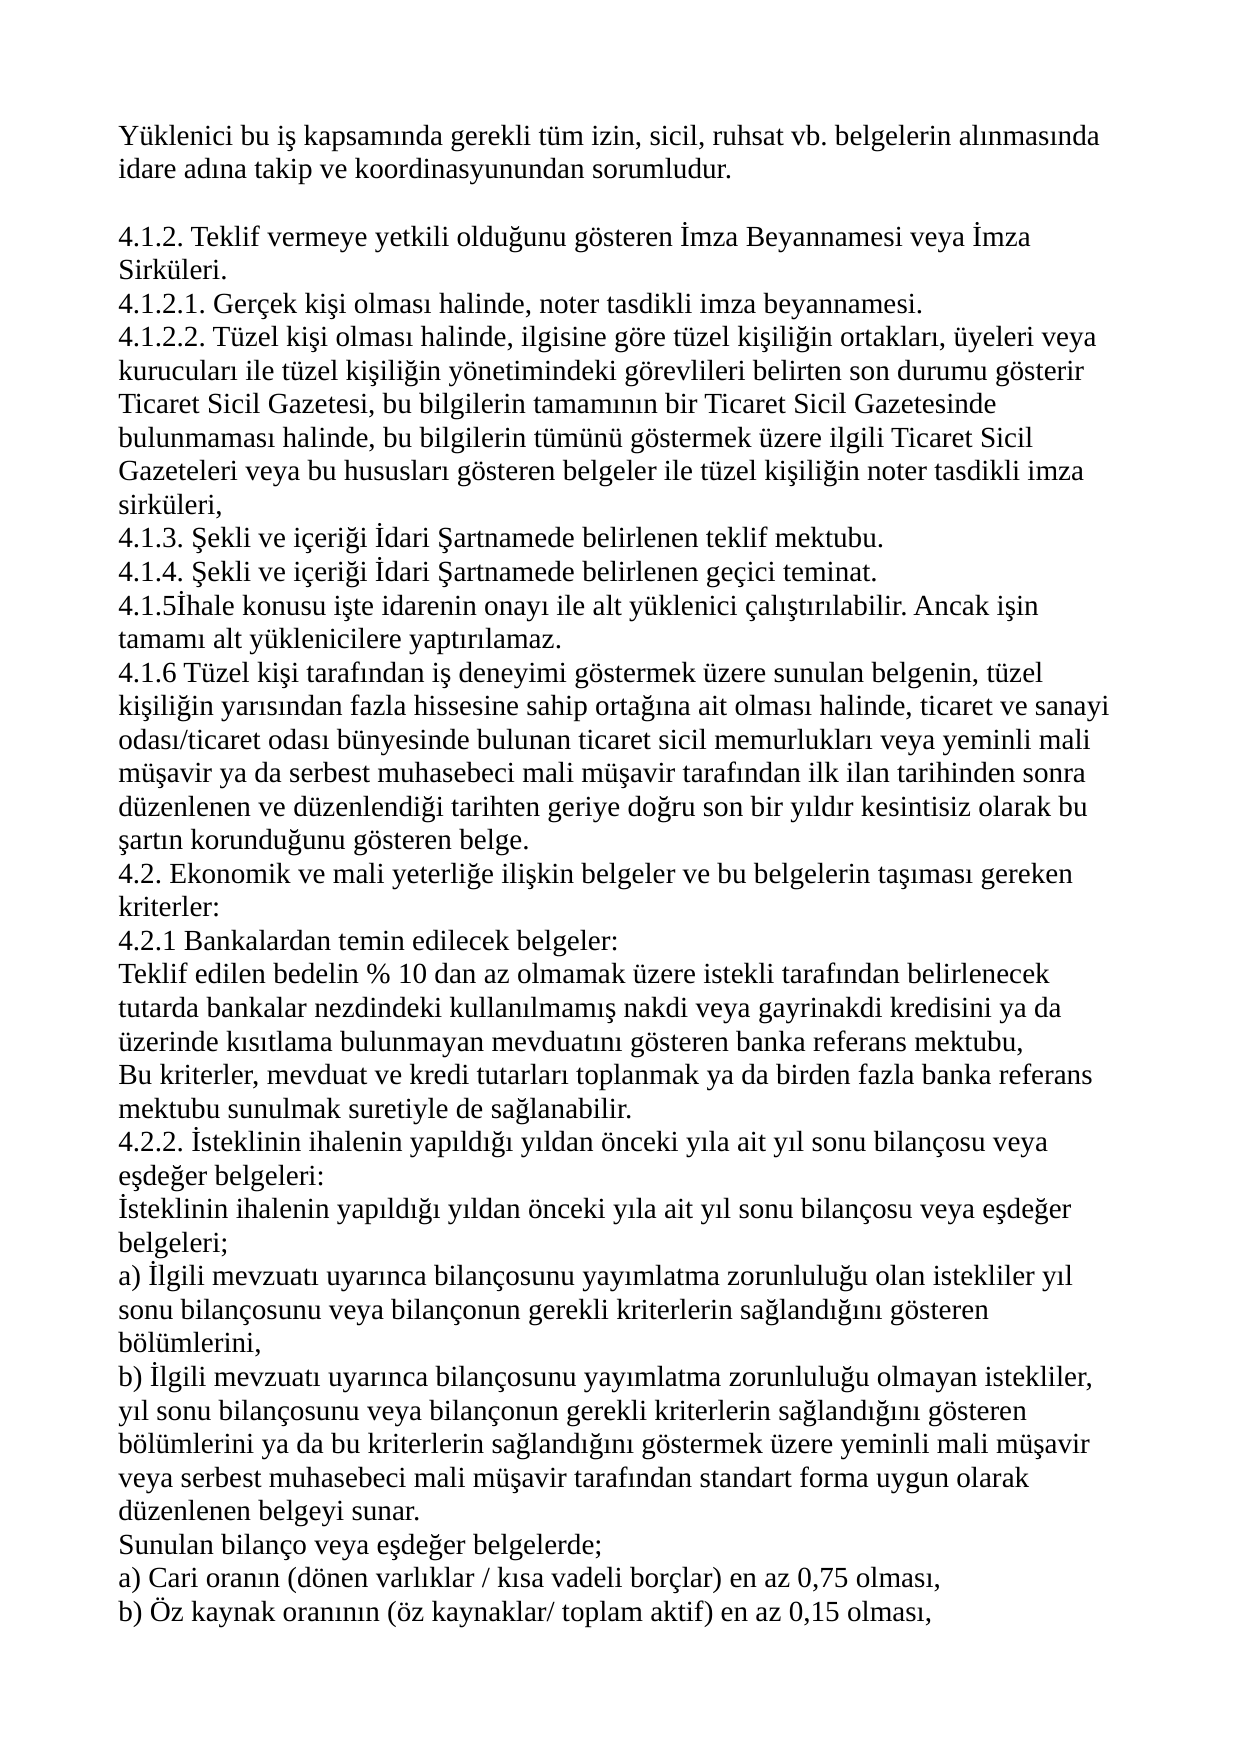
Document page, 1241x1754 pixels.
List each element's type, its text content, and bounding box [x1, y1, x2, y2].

text Sunulan bilanço veya eşdeğer belgelerde; [118, 1527, 1122, 1560]
text Yüklenici bu iş kapsamında gerekli tüm izin, sicil, ruhsat vb. belgelerin alınmasında idare adına takip ve koordinasyunundan sorumludur. [118, 118, 1122, 185]
text 4.1.4. Şekli ve içeriği İdari Şartnamede belirlenen geçici teminat. [118, 554, 1122, 588]
text 4.1.6 Tüzel kişi tarafından iş deneyimi göstermek üzere sunulan belgenin, tüzel kişiliğin yarısından fazla hissesine sahip ortağına ait olması halinde, ticaret ve sanayi odası/ticaret odası bünyesinde bulunan ticaret sicil memurlukları veya yeminli mali müşavir ya da serbest muhasebeci mali müşavir tarafından ilk ilan tarihinden sonra düzenlenen ve düzenlendiği tarihten geriye doğru son bir yıldır kesintisiz olarak bu şartın korunduğunu gösteren belge. [118, 655, 1122, 856]
text 4.2.2. İsteklinin ihalenin yapıldığı yıldan önceki yıla ait yıl sonu bilançosu veya eşdeğer belgeleri: [118, 1124, 1122, 1191]
text 4.2.1 Bankalardan temin edilecek belgeler: [118, 923, 1122, 957]
text 4.1.2. Teklif vermeye yetkili olduğunu gösteren İmza Beyannamesi veya İmza Sirküleri. [118, 219, 1122, 286]
text 4.1.2.1. Gerçek kişi olması halinde, noter tasdikli imza beyannamesi. [118, 286, 1122, 319]
text 4.2. Ekonomik ve mali yeterliğe ilişkin belgeler ve bu belgelerin taşıması gereken kriterler: [118, 856, 1122, 923]
text 4.1.3. Şekli ve içeriği İdari Şartnamede belirlenen teklif mektubu. [118, 521, 1122, 554]
text b) Öz kaynak oranının (öz kaynaklar/ toplam aktif) en az 0,15 olması, [118, 1594, 1122, 1627]
text a) İlgili mevzuatı uyarınca bilançosunu yayımlatma zorunluluğu olan istekliler yıl sonu bilançosunu veya bilançonun gerekli kriterlerin sağlandığını gösteren bölümlerini, [118, 1258, 1122, 1359]
text Bu kriterler, mevduat ve kredi tutarları toplanmak ya da birden fazla banka referans mektubu sunulmak suretiyle de sağlanabilir. [118, 1057, 1122, 1124]
text 4.1.2.2. Tüzel kişi olması halinde, ilgisine göre tüzel kişiliğin ortakları, üyeleri veya kurucuları ile tüzel kişiliğin yönetimindeki görevlileri belirten son durumu gösterir Ticaret Sicil Gazetesi, bu bilgilerin tamamının bir Ticaret Sicil Gazetesinde bulunmaması halinde, bu bilgilerin tümünü göstermek üzere ilgili Ticaret Sicil Gazeteleri veya bu hususları gösteren belgeler ile tüzel kişiliğin noter tasdikli imza sirküleri, [118, 319, 1122, 521]
text b) İlgili mevzuatı uyarınca bilançosunu yayımlatma zorunluluğu olmayan istekliler, yıl sonu bilançosunu veya bilançonun gerekli kriterlerin sağlandığını gösteren bölümlerini ya da bu kriterlerin sağlandığını göstermek üzere yeminli mali müşavir veya serbest muhasebeci mali müşavir tarafından standart forma uygun olarak düzenlenen belgeyi sunar. [118, 1359, 1122, 1527]
text a) Cari oranın (dönen varlıklar / kısa vadeli borçlar) en az 0,75 olması, [118, 1560, 1122, 1594]
text İsteklinin ihalenin yapıldığı yıldan önceki yıla ait yıl sonu bilançosu veya eşdeğer belgeleri; [118, 1191, 1122, 1258]
text 4.1.5İhale konusu işte idarenin onayı ile alt yüklenici çalıştırılabilir. Ancak işin tamamı alt yüklenicilere yaptırılamaz. [118, 588, 1122, 655]
text Teklif edilen bedelin % 10 dan az olmamak üzere istekli tarafından belirlenecek tutarda bankalar nezdindeki kullanılmamış nakdi veya gayrinakdi kredisini ya da üzerinde kısıtlama bulunmayan mevduatını gösteren banka referans mektubu, [118, 957, 1122, 1057]
